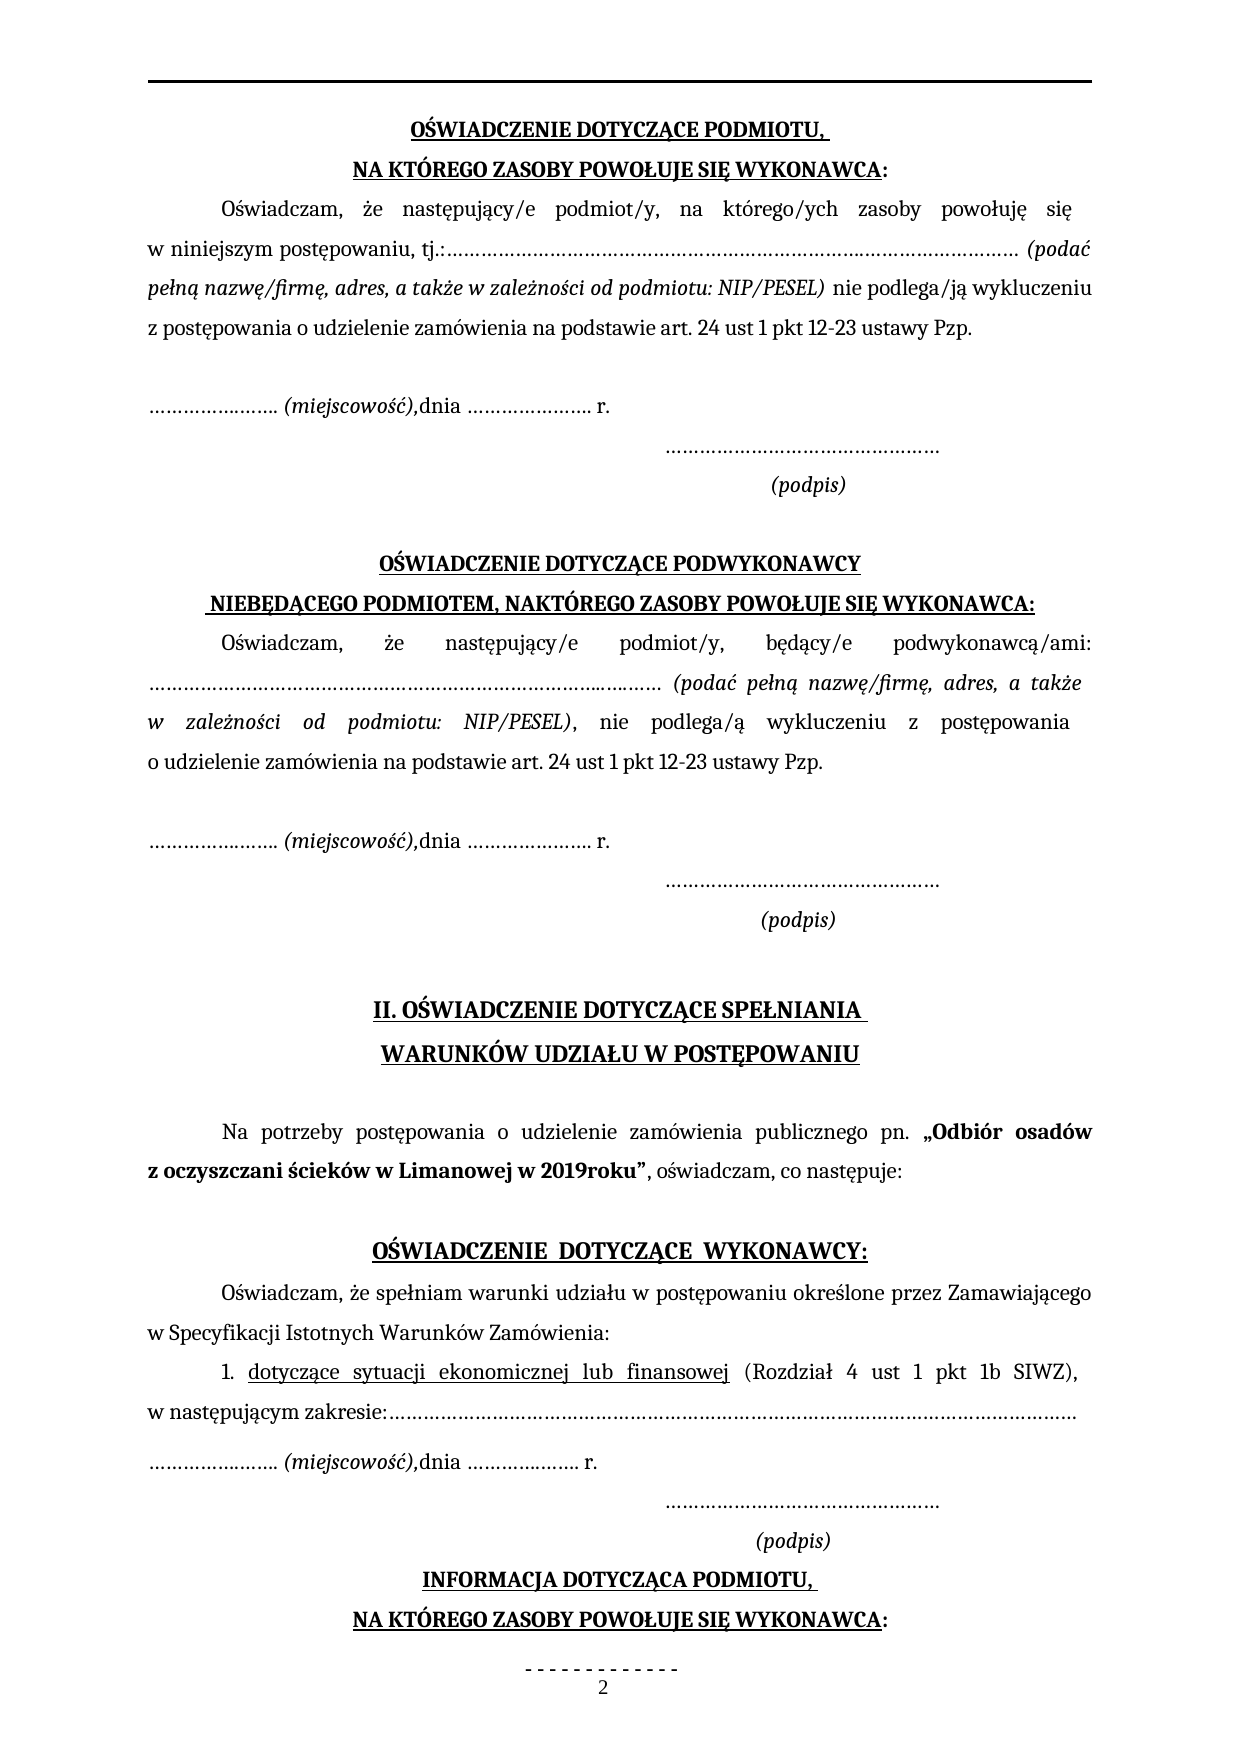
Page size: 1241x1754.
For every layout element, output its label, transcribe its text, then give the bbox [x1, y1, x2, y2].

text …………….……. (miejscowość),dnia …………………. r. [148, 828, 1092, 854]
text ………………………………………… [148, 433, 1092, 459]
list Oświadczam, że następujący/e podmiot/y, będący/e podwykonawcą/ami: ……………………………………………………………………..….…… (podać pełną nazwę/firmę, adres, a także w zależności od podmiotu: NIP/PESEL), nie podlega/ą wykluczeniu z postępowania o udzielenie zamówienia na podstawie art. 24 ust 1 pkt 12-23 ustawy Pzp. [148, 630, 1092, 775]
text OŚWIADCZENIE DOTYCZĄCE PODWYKONAWCY [148, 551, 1092, 578]
text ………………………………………… [148, 1488, 1092, 1514]
text …………….……. (miejscowość),dnia …………………. r. [148, 393, 1092, 420]
text (podpis) [590, 472, 1092, 499]
text NA KTÓREGO ZASOBY POWOŁUJE SIĘ WYKONAWCA: [148, 156, 1092, 183]
text (podpis) [590, 907, 1092, 933]
text OŚWIADCZENIE DOTYCZĄCE PODMIOTU, [148, 117, 1092, 143]
text (podpis) [590, 1528, 1092, 1554]
text 1. dotyczące sytuacji ekonomicznej lub finansowej (Rozdział 4 ust 1 pkt 1b SIWZ), w następującym zakresie:………………………………………………………………………………………………………… [148, 1359, 1092, 1425]
text …………….……. (miejscowość),dnia ………….……. r. [148, 1449, 1092, 1475]
text Na potrzeby postępowania o udzielenie zamówienia publicznego pn. „Odbiór osadów z oczyszczani ścieków w Limanowej w 2019roku”, oświadczam, co następuje: [148, 1118, 1092, 1184]
text ………………………………………… [148, 867, 1092, 893]
text INFORMACJA DOTYCZĄCA PODMIOTU, [148, 1567, 1092, 1593]
text NIEBĘDĄCEGO PODMIOTEM, NAKTÓREGO ZASOBY POWOŁUJE SIĘ WYKONAWCA: [148, 591, 1092, 617]
text NA KTÓREGO ZASOBY POWOŁUJE SIĘ WYKONAWCA: [148, 1607, 1092, 1633]
text OŚWIADCZENIE DOTYCZĄCE WYKONAWCY: [148, 1237, 1092, 1266]
text Oświadczam, że spełniam warunki udziału w postępowaniu określone przez Zamawiającego w Specyfikacji Istotnych Warunków Zamówienia: [148, 1280, 1092, 1346]
list Oświadczam, że następujący/e podmiot/y, na którego/ych zasoby powołuję się w niniejszym postępowaniu, tj.:……………………………………………………………….……………………… (podać pełną nazwę/firmę, adres, a także w zależności od podmiotu: NIP/PESEL) nie podlega/ją wykluczeniu z postępowania o udzielenie zamówienia na podstawie art. 24 ust 1 pkt 12-23 ustawy Pzp. [148, 196, 1092, 341]
text II. OŚWIADCZENIE DOTYCZĄCE SPEŁNIANIA WARUNKÓW UDZIAŁU W POSTĘPOWANIU [148, 996, 1092, 1068]
